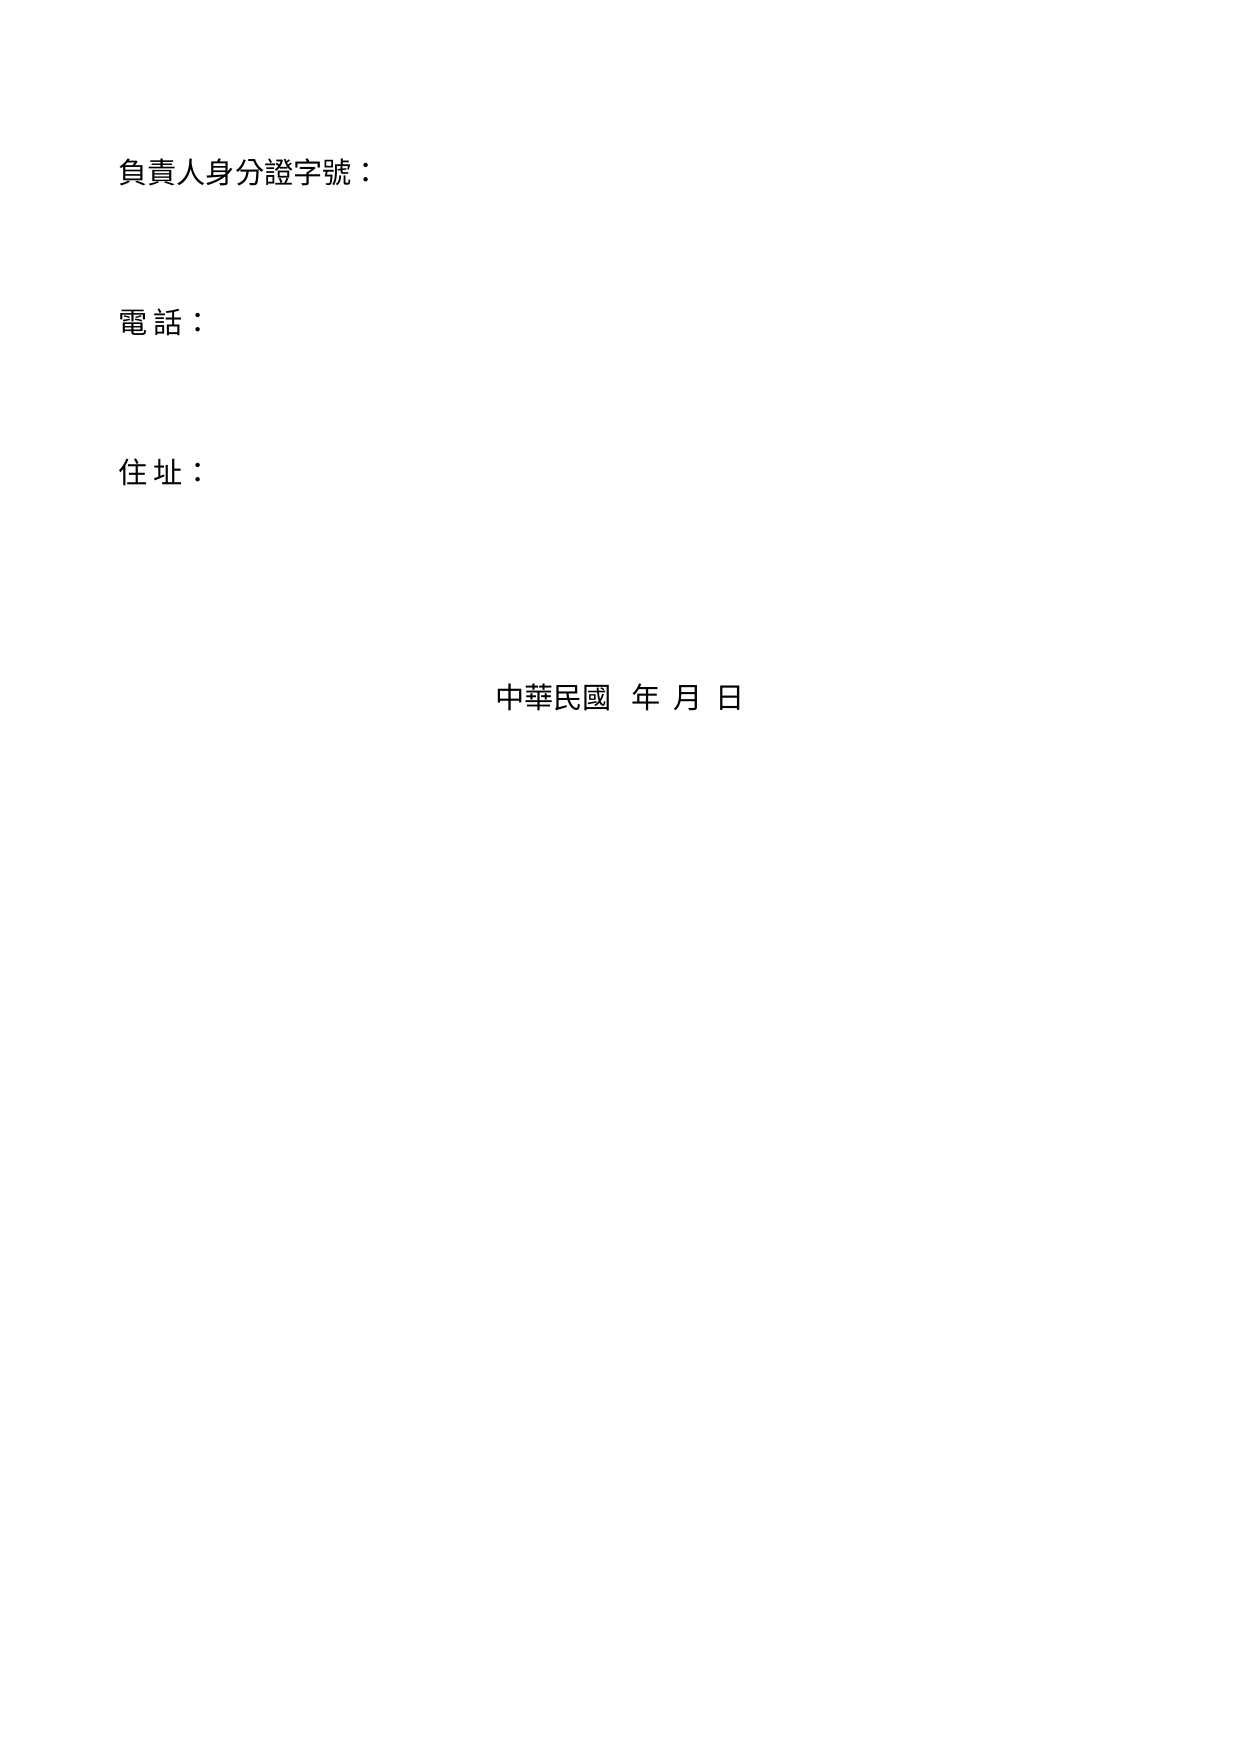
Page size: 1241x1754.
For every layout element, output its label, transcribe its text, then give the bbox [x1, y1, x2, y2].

text 中華民國 年 月 日 [118, 652, 1122, 727]
text 負責人身分證字號： [118, 127, 1122, 202]
text 住 址： [118, 427, 1122, 502]
text 電 話： [118, 277, 1122, 352]
